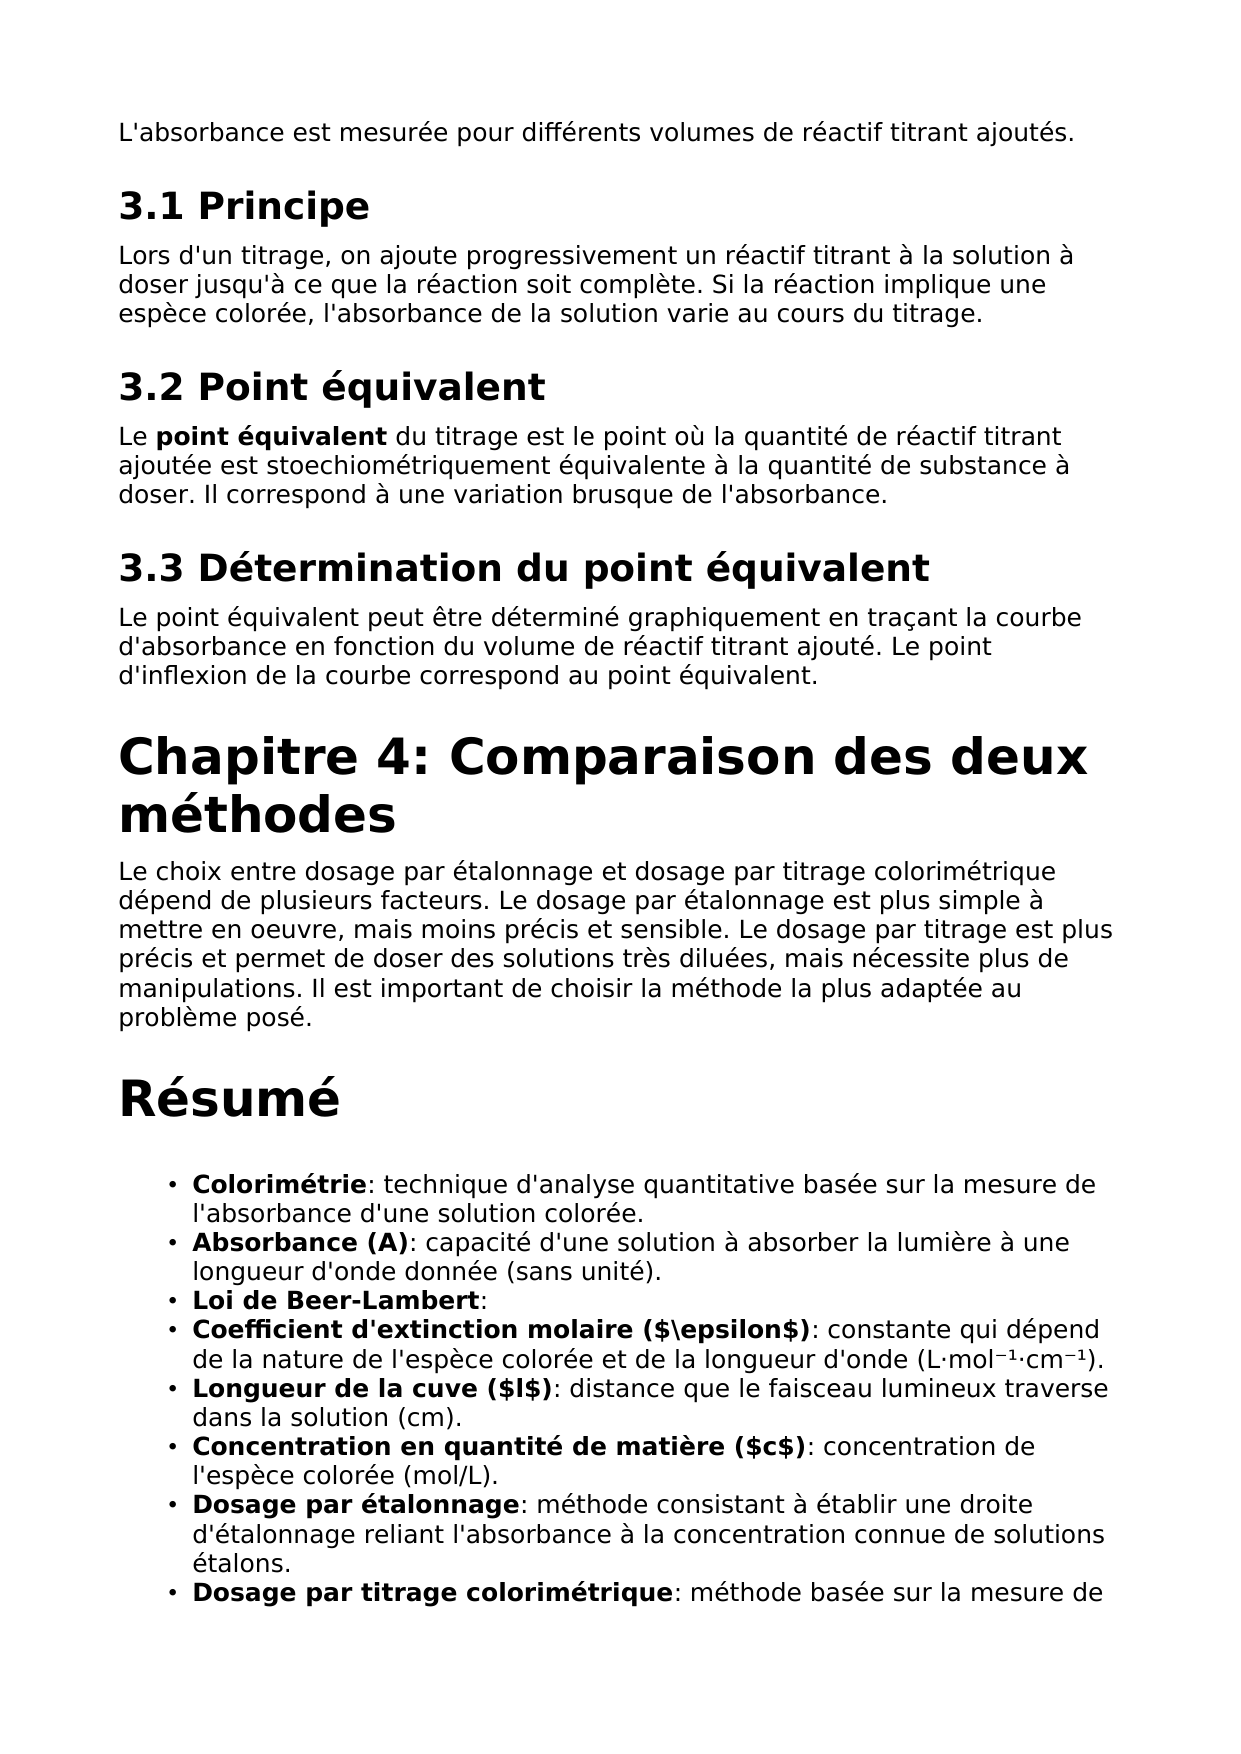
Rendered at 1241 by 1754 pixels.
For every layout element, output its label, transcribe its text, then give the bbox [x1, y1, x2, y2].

text Le point équivalent du titrage est le point où la quantité de réactif titrant ajoutée est stoechiométriquement équivalente à la quantité de substance à doser. Il correspond à une variation brusque de l'absorbance. [118, 422, 1122, 509]
subtitle Résumé [118, 1070, 1122, 1128]
list Loi de Beer-Lambert: [177, 1287, 1122, 1316]
subtitle 3.1 Principe [118, 185, 1122, 228]
list Dosage par titrage colorimétrique: méthode basée sur la mesure de [177, 1578, 1122, 1607]
list Longueur de la cuve ($l$): distance que le faisceau lumineux traverse dans la solution (cm). [177, 1374, 1122, 1432]
text Lors d'un titrage, on ajoute progressivement un réactif titrant à la solution à doser jusqu'à ce que la réaction soit complète. Si la réaction implique une espèce colorée, l'absorbance de la solution varie au cours du titrage. [118, 241, 1122, 328]
list Colorimétrie: technique d'analyse quantitative basée sur la mesure de l'absorbance d'une solution colorée. [177, 1170, 1122, 1228]
list Dosage par étalonnage: méthode consistant à établir une droite d'étalonnage reliant l'absorbance à la concentration connue de solutions étalons. [177, 1491, 1122, 1578]
text L'absorbance est mesurée pour différents volumes de réactif titrant ajoutés. [118, 118, 1122, 147]
text Le choix entre dosage par étalonnage et dosage par titrage colorimétrique dépend de plusieurs facteurs. Le dosage par étalonnage est plus simple à mettre en oeuvre, mais moins précis et sensible. Le dosage par titrage est plus précis et permet de doser des solutions très diluées, mais nécessite plus de manipulations. Il est important de choisir la méthode la plus adaptée au problème posé. [118, 857, 1122, 1032]
subtitle Chapitre 4: Comparaison des deux méthodes [118, 728, 1122, 845]
list Concentration en quantité de matière ($c$): concentration de l'espèce colorée (mol/L). [177, 1432, 1122, 1491]
subtitle 3.3 Détermination du point équivalent [118, 547, 1122, 591]
list Coefficient d'extinction molaire ($\epsilon$): constante qui dépend de la nature de l'espèce colorée et de la longueur d'onde (L⋅mol⁻¹⋅cm⁻¹). [177, 1316, 1122, 1374]
list Absorbance (A): capacité d'une solution à absorber la lumière à une longueur d'onde donnée (sans unité). [177, 1228, 1122, 1287]
subtitle 3.2 Point équivalent [118, 366, 1122, 409]
text Le point équivalent peut être déterminé graphiquement en traçant la courbe d'absorbance en fonction du volume de réactif titrant ajouté. Le point d'inflexion de la courbe correspond au point équivalent. [118, 603, 1122, 691]
